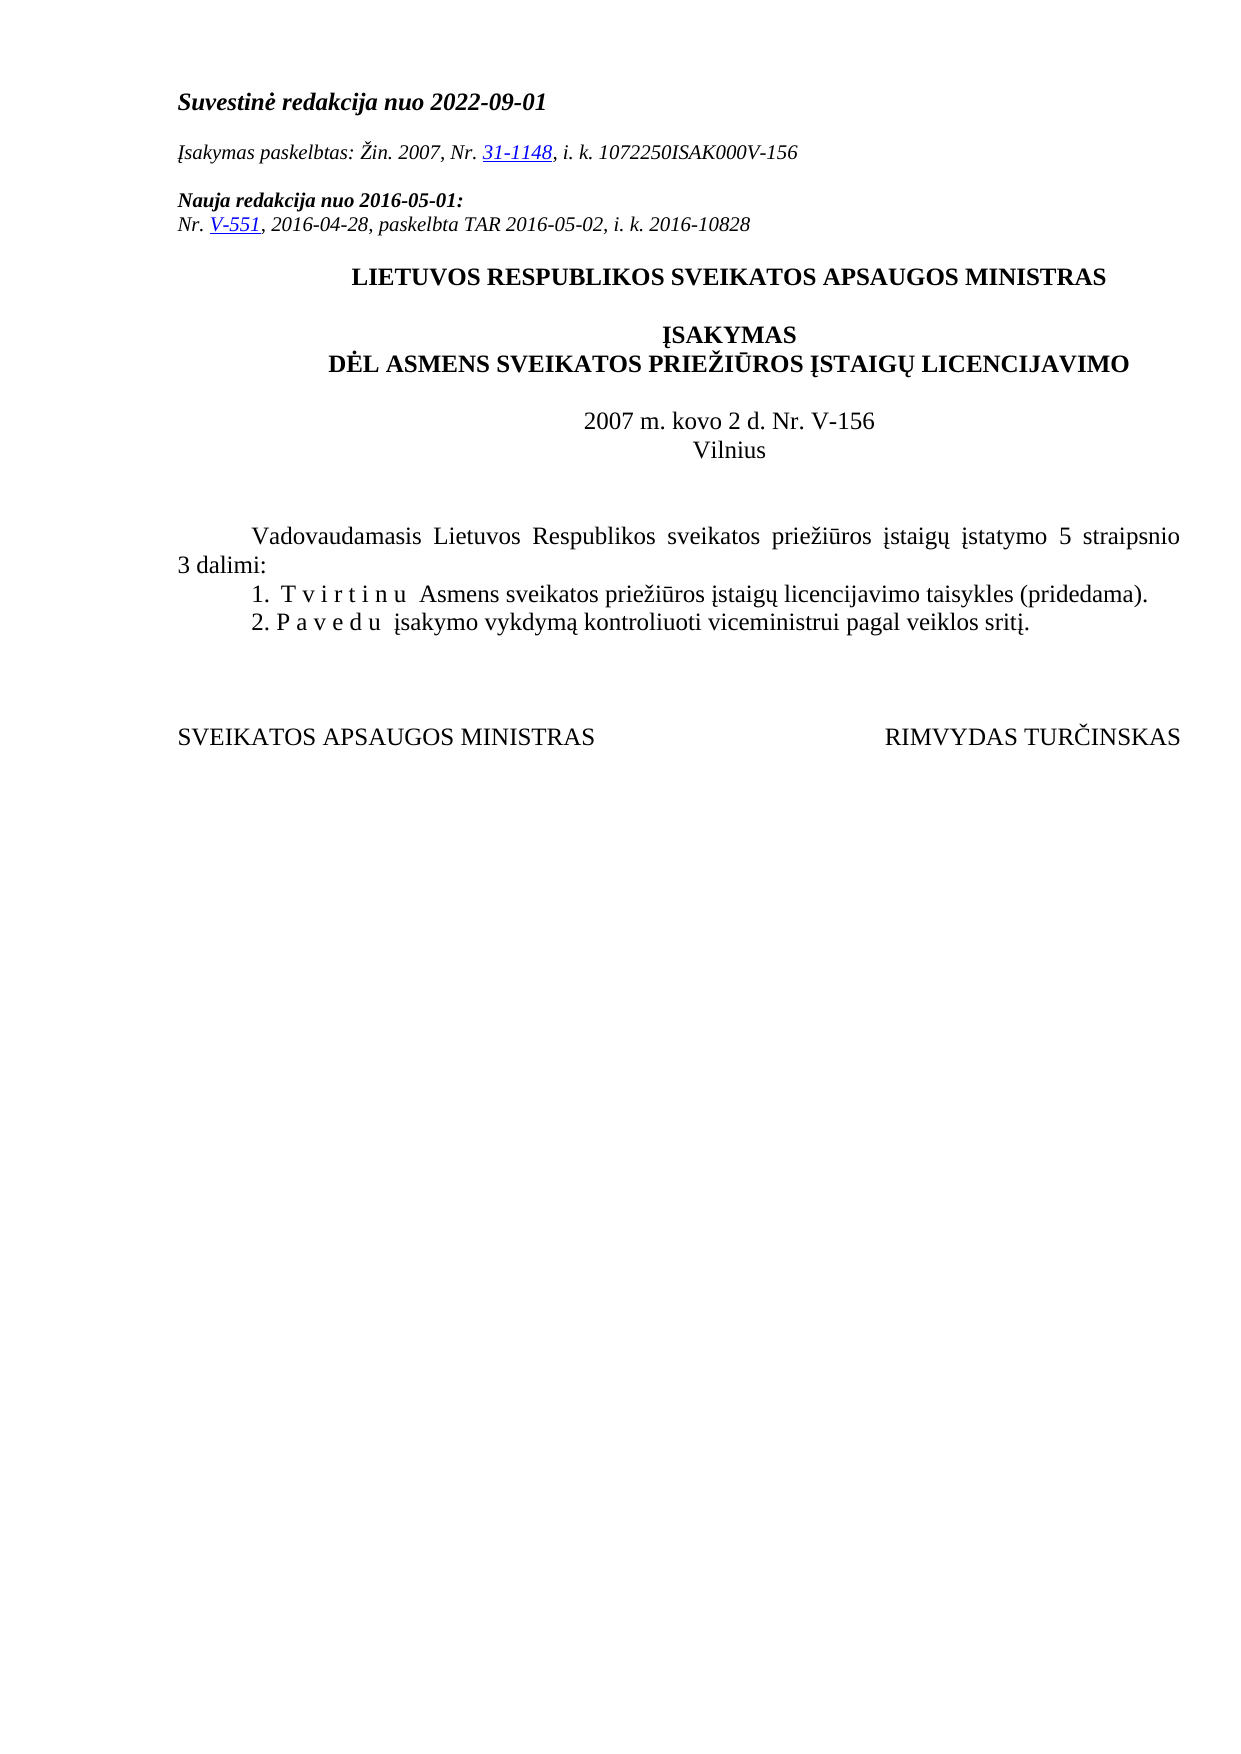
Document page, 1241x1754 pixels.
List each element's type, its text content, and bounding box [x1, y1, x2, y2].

text ĮSAKYMAS [177, 320, 1181, 349]
text Vilnius [177, 435, 1181, 464]
text Vadovaudamasis Lietuvos Respublikos sveikatos priežiūros įstaigų įstatymo 5 straipsnio 3 dalimi: [177, 521, 1181, 579]
text DĖL ASMENS SVEIKATOS PRIEŽIŪROS ĮSTAIGŲ LICENCIJAVIMO [177, 349, 1181, 377]
text Suvestinė redakcija nuo 2022-09-01 [177, 87, 1181, 116]
text 1. Tvirtinu Asmens sveikatos priežiūros įstaigų licencijavimo taisykles (pridedama). [177, 579, 1181, 607]
text SVEIKATOS APSAUGOS MINISTRAS RIMVYDAS TURČINSKAS [177, 722, 1181, 751]
text 2. Pavedu įsakymo vykdymą kontroliuoti viceministrui pagal veiklos sritį. [177, 607, 1181, 636]
text Nauja redakcija nuo 2016-05-01: [177, 188, 1181, 212]
text 2007 m. kovo 2 d. Nr. V-156 [177, 406, 1181, 435]
text Nr. V-551, 2016-04-28, paskelbta TAR 2016-05-02, i. k. 2016-10828 [177, 212, 1181, 236]
text Įsakymas paskelbtas: Žin. 2007, Nr. 31-1148, i. k. 1072250ISAK000V-156 [177, 140, 1181, 164]
text LIETUVOS RESPUBLIKOS SVEIKATOS APSAUGOS MINISTRAS [177, 262, 1181, 291]
